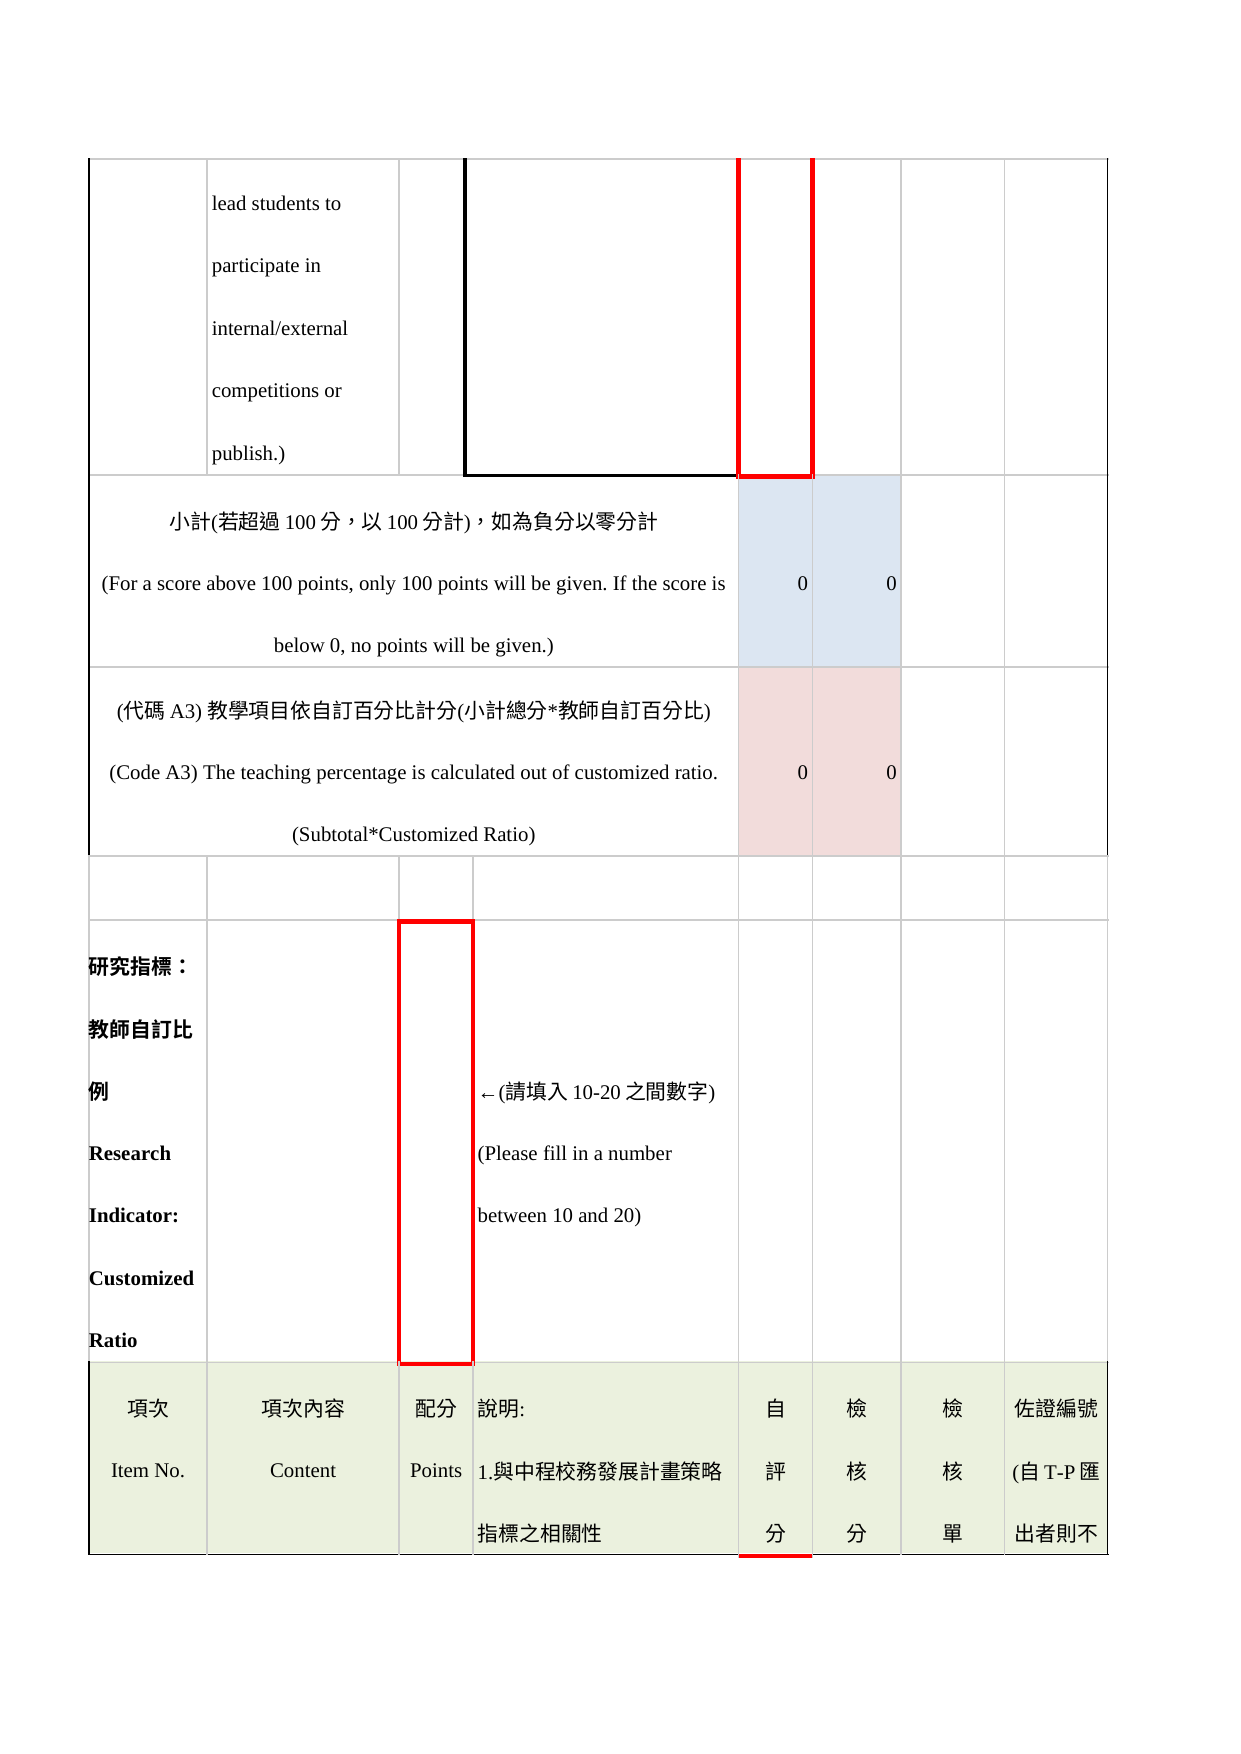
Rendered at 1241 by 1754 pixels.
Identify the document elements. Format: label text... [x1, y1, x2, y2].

table_cell 配分 Points [400, 1366, 472, 1553]
table_cell [208, 857, 398, 919]
table_cell ←(請填入10-20之間數字) (Please fill in a number between 10 and 20) [475, 921, 738, 1361]
table_cell [741, 160, 810, 474]
table_cell [1005, 160, 1107, 474]
table_cell [902, 160, 1004, 474]
table_cell 項次內容 Content [208, 1363, 398, 1553]
table_cell [813, 921, 900, 1361]
table_cell [902, 668, 1004, 855]
table_cell 檢 核 單 [902, 1363, 1004, 1553]
table_cell [1005, 668, 1107, 855]
table_cell 0 [813, 476, 900, 666]
table_cell [902, 857, 1004, 919]
table_cell [813, 857, 900, 919]
table_cell lead students to participate in internal/external competitions or publish.) [208, 160, 398, 474]
table_cell [474, 857, 738, 919]
table_cell [400, 857, 472, 919]
table_cell [467, 160, 736, 474]
table_cell 小計(若超過100分，以100分計)，如為負分以零分計 (For a score above 100 points, only 100 points will be given. If the score is below 0, no points will be given.) [90, 476, 738, 666]
table_cell [902, 921, 1004, 1361]
table_cell [815, 160, 900, 474]
table_cell 0 [813, 668, 900, 855]
table_cell 0 [739, 479, 812, 666]
table_cell [739, 857, 812, 919]
table_cell [208, 921, 397, 1361]
table_cell 說明: 1.與中程校務發展計畫策略指標之相關性 [474, 1363, 738, 1553]
table_cell (代碼A3) 教學項目依自訂百分比計分(小計總分*教師自訂百分比) (Code A3) The teaching percentage is calculated out of customized ratio. (Subtotal*Customized Ratio) [90, 668, 738, 855]
table_cell [1005, 476, 1107, 666]
table_cell [90, 857, 206, 919]
table_cell 自 評 分 [739, 1363, 812, 1553]
table_cell 研究指標：教師自訂比例 Research Indicator: Customized Ratio [90, 921, 206, 1361]
table_cell [400, 160, 463, 474]
table_cell [739, 921, 812, 1361]
table_cell [90, 160, 206, 474]
table_cell [902, 476, 1004, 666]
table_cell 0 [739, 668, 812, 855]
table_cell [1005, 921, 1107, 1361]
table_cell [1005, 857, 1107, 919]
table_cell [401, 924, 471, 1361]
table_cell 檢 核 分 [813, 1363, 900, 1553]
table_cell 佐證編號(自T-P匯出者則不 [1005, 1363, 1107, 1553]
table_cell 項次 Item No. [90, 1363, 206, 1553]
